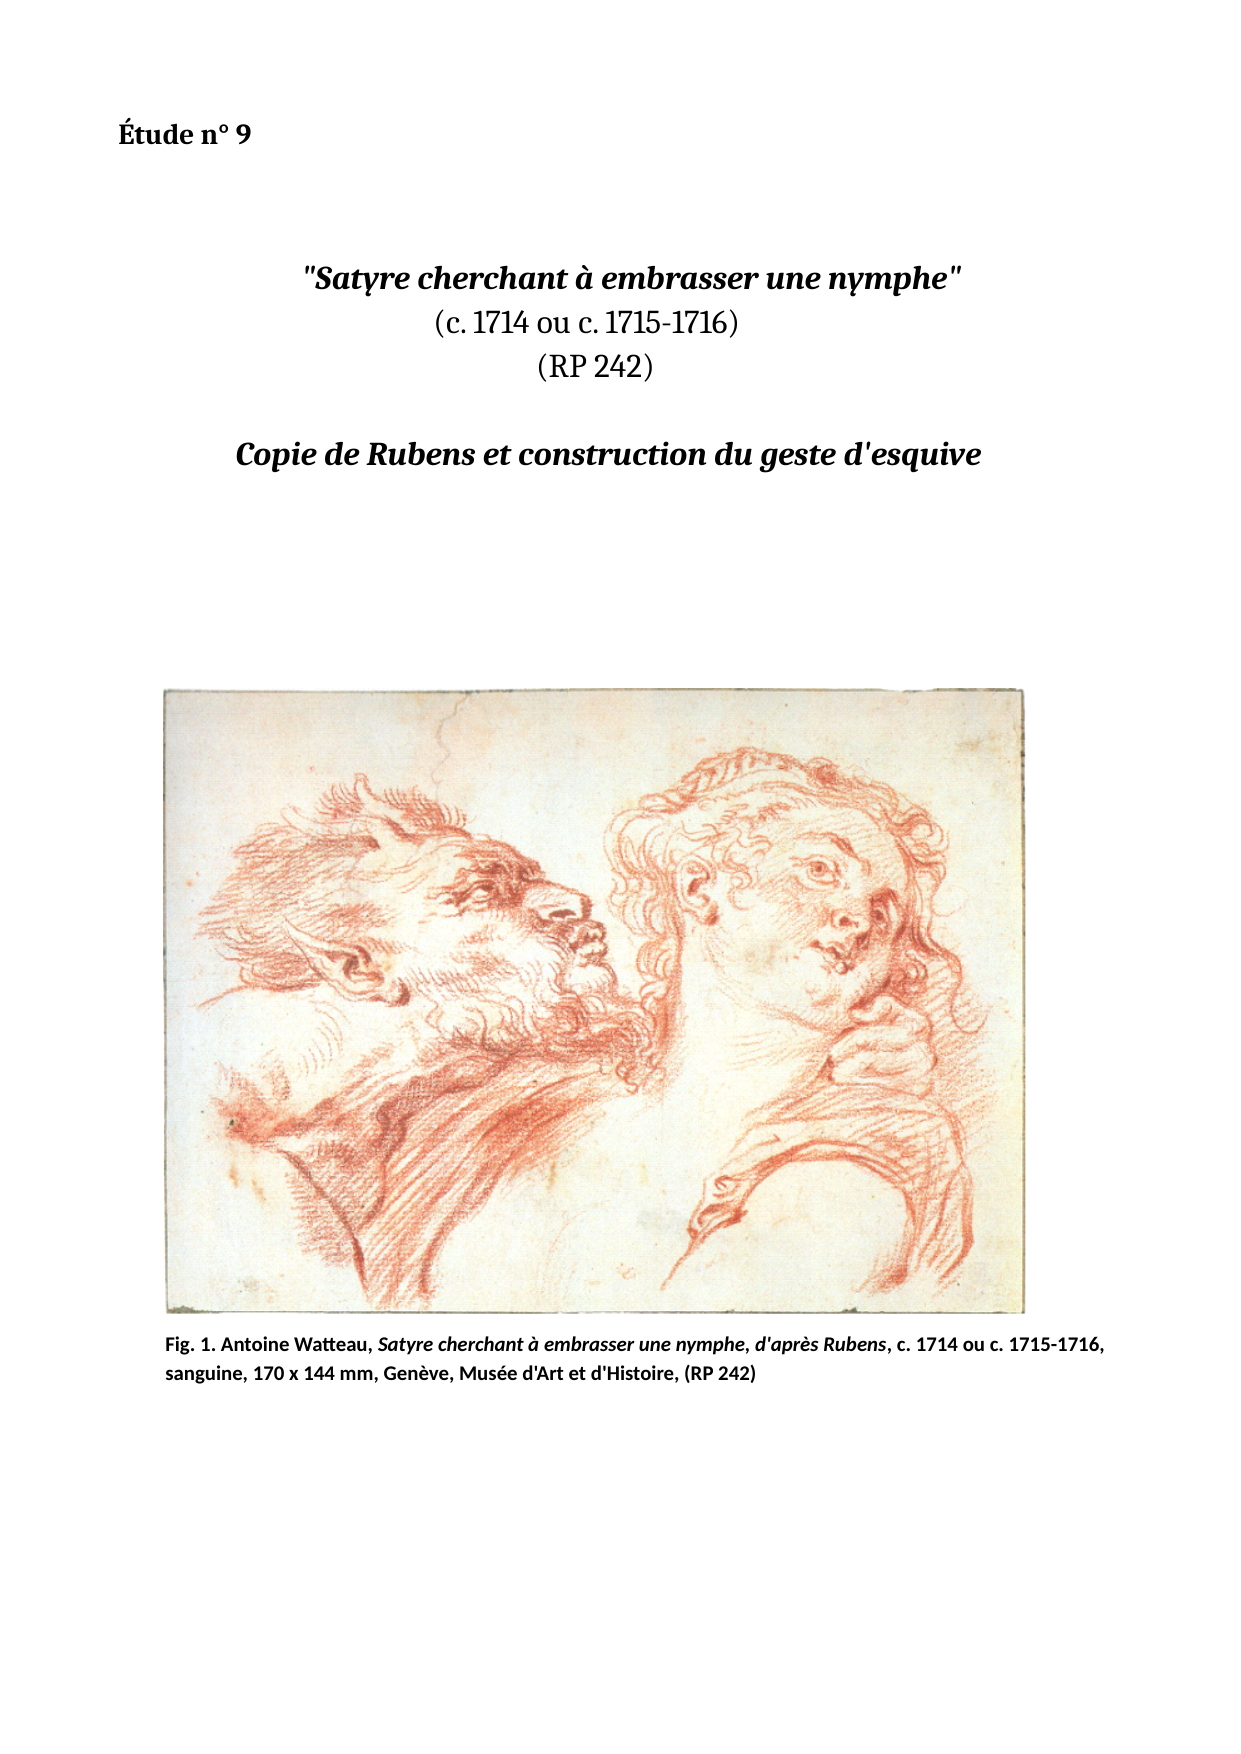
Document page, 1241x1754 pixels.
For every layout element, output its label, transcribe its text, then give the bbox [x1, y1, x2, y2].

text "Satyre cherchant à embrasser une nymphe" [118, 259, 1122, 297]
text (c. 1714 ou c. 1715-1716) [118, 303, 1122, 342]
text sanguine, 170 x 144 mm, Genève, Musée d'Art et d'Histoire, (RP 242) [118, 1360, 1122, 1385]
text (RP 242) [118, 347, 1122, 386]
text Fig. 1. Antoine Watteau, Satyre cherchant à embrasser une nymphe, d'après Rubens, c. 1714 ou c. 1715-1716, [118, 1331, 1122, 1356]
text Étude n° 9 [118, 118, 1122, 152]
text Copie de Rubens et construction du geste d'esquive [118, 435, 1122, 474]
